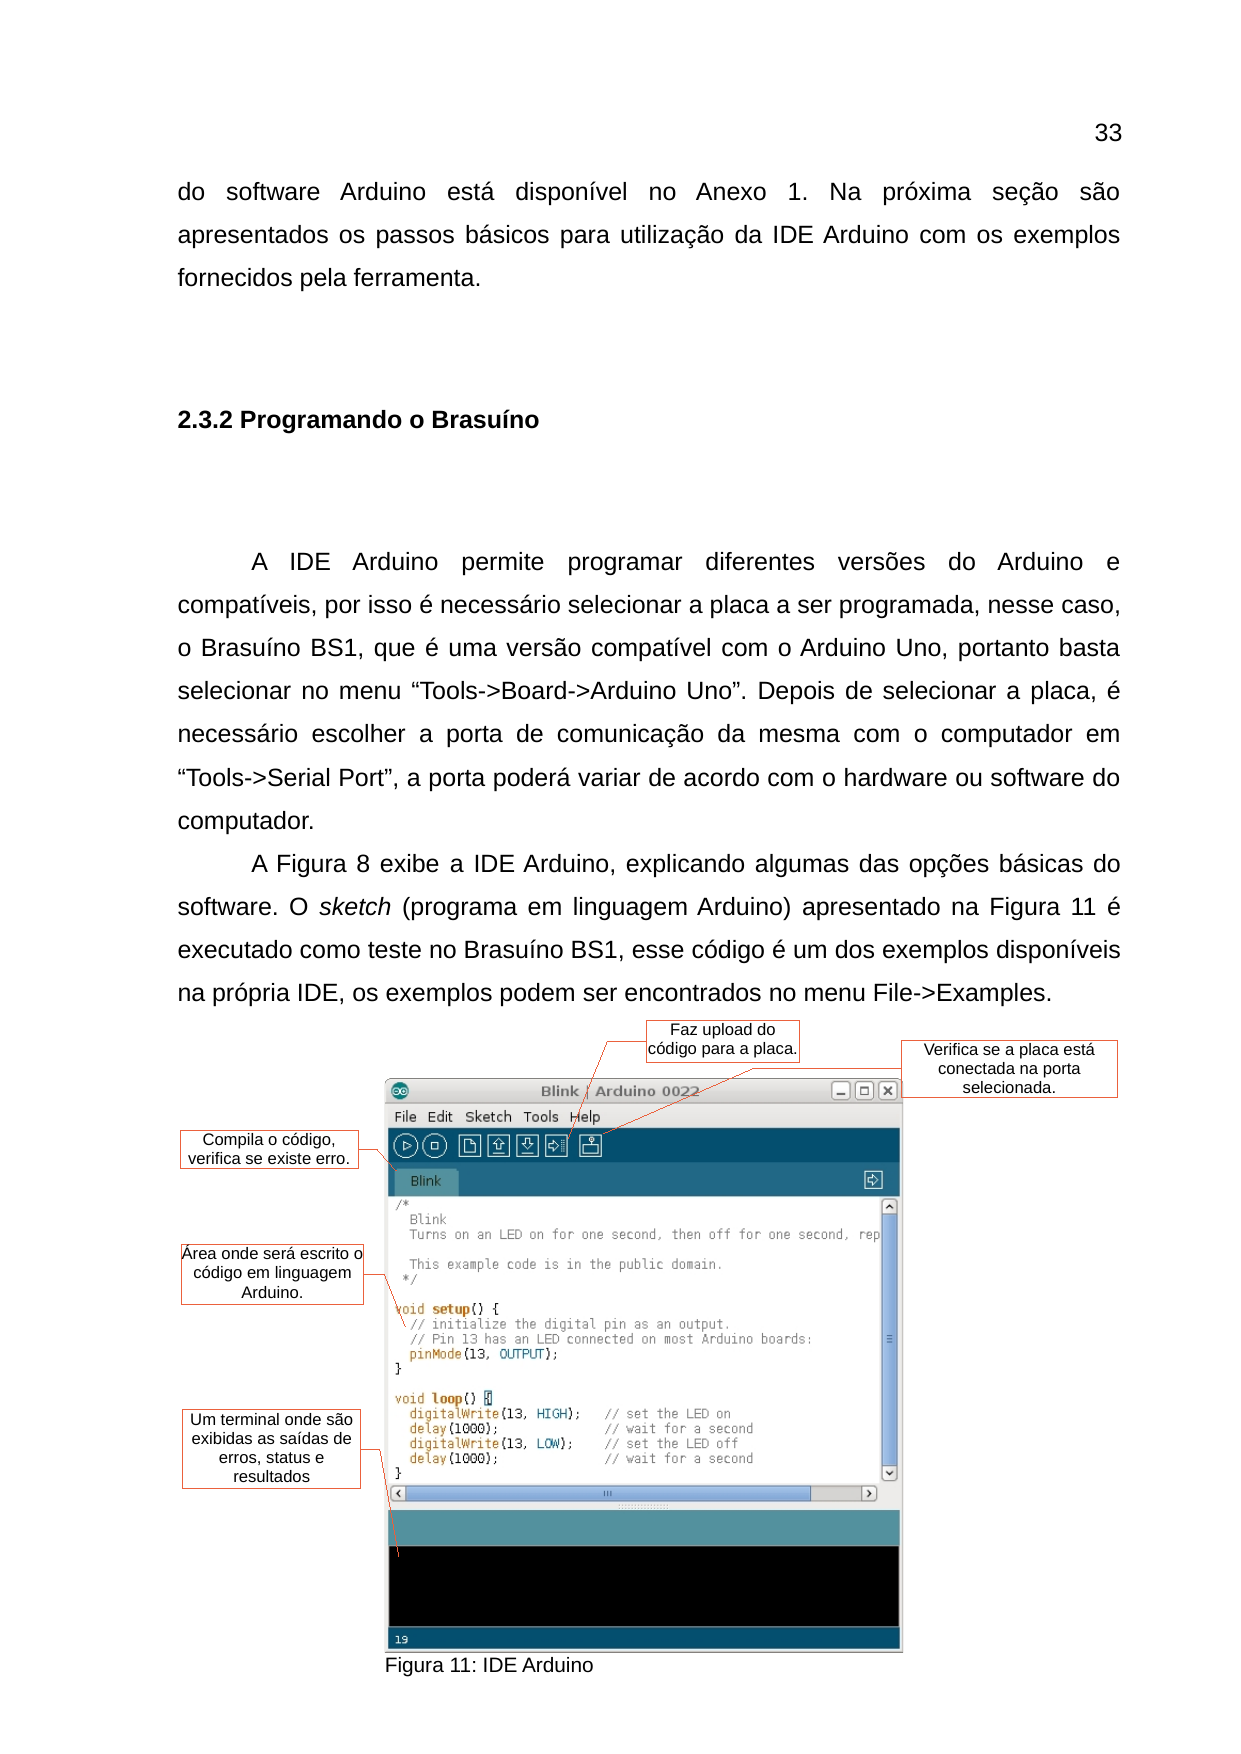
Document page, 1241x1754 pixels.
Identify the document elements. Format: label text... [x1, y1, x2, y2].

text A IDE Arduino permite programar diferentes versões do Arduino e compatíveis, por isso é necessário selecionar a placa a ser programada, nesse caso, o Brasuíno BS1, que é uma versão compatível com o Arduino Uno, portanto basta selecionar no menu “Tools->Board->Arduino Uno”. Depois de selecionar a placa, é necessário escolher a porta de comunicação da mesma com o computador em “Tools->Serial Port”, a porta poderá variar de acordo com o hardware ou software do computador. [177, 547, 1122, 834]
text Figura 11: IDE Arduino [384, 1653, 903, 1677]
subtitle 2.3.2 Programando o Brasuíno [177, 405, 1122, 434]
text do software Arduino está disponível no Anexo 1. Na próxima seção são apresentados os passos básicos para utilização da IDE Arduino com os exemplos fornecidos pela ferramenta. [177, 177, 1122, 292]
text A Figura 8 exibe a IDE Arduino, explicando algumas das opções básicas do software. O sketch (programa em linguagem Arduino) apresentado na Figura 11 é executado como teste no Brasuíno BS1, esse código é um dos exemplos disponíveis na própria IDE, os exemplos podem ser encontrados no menu File->Examples. [177, 849, 1122, 1007]
picture [384, 1078, 904, 1653]
